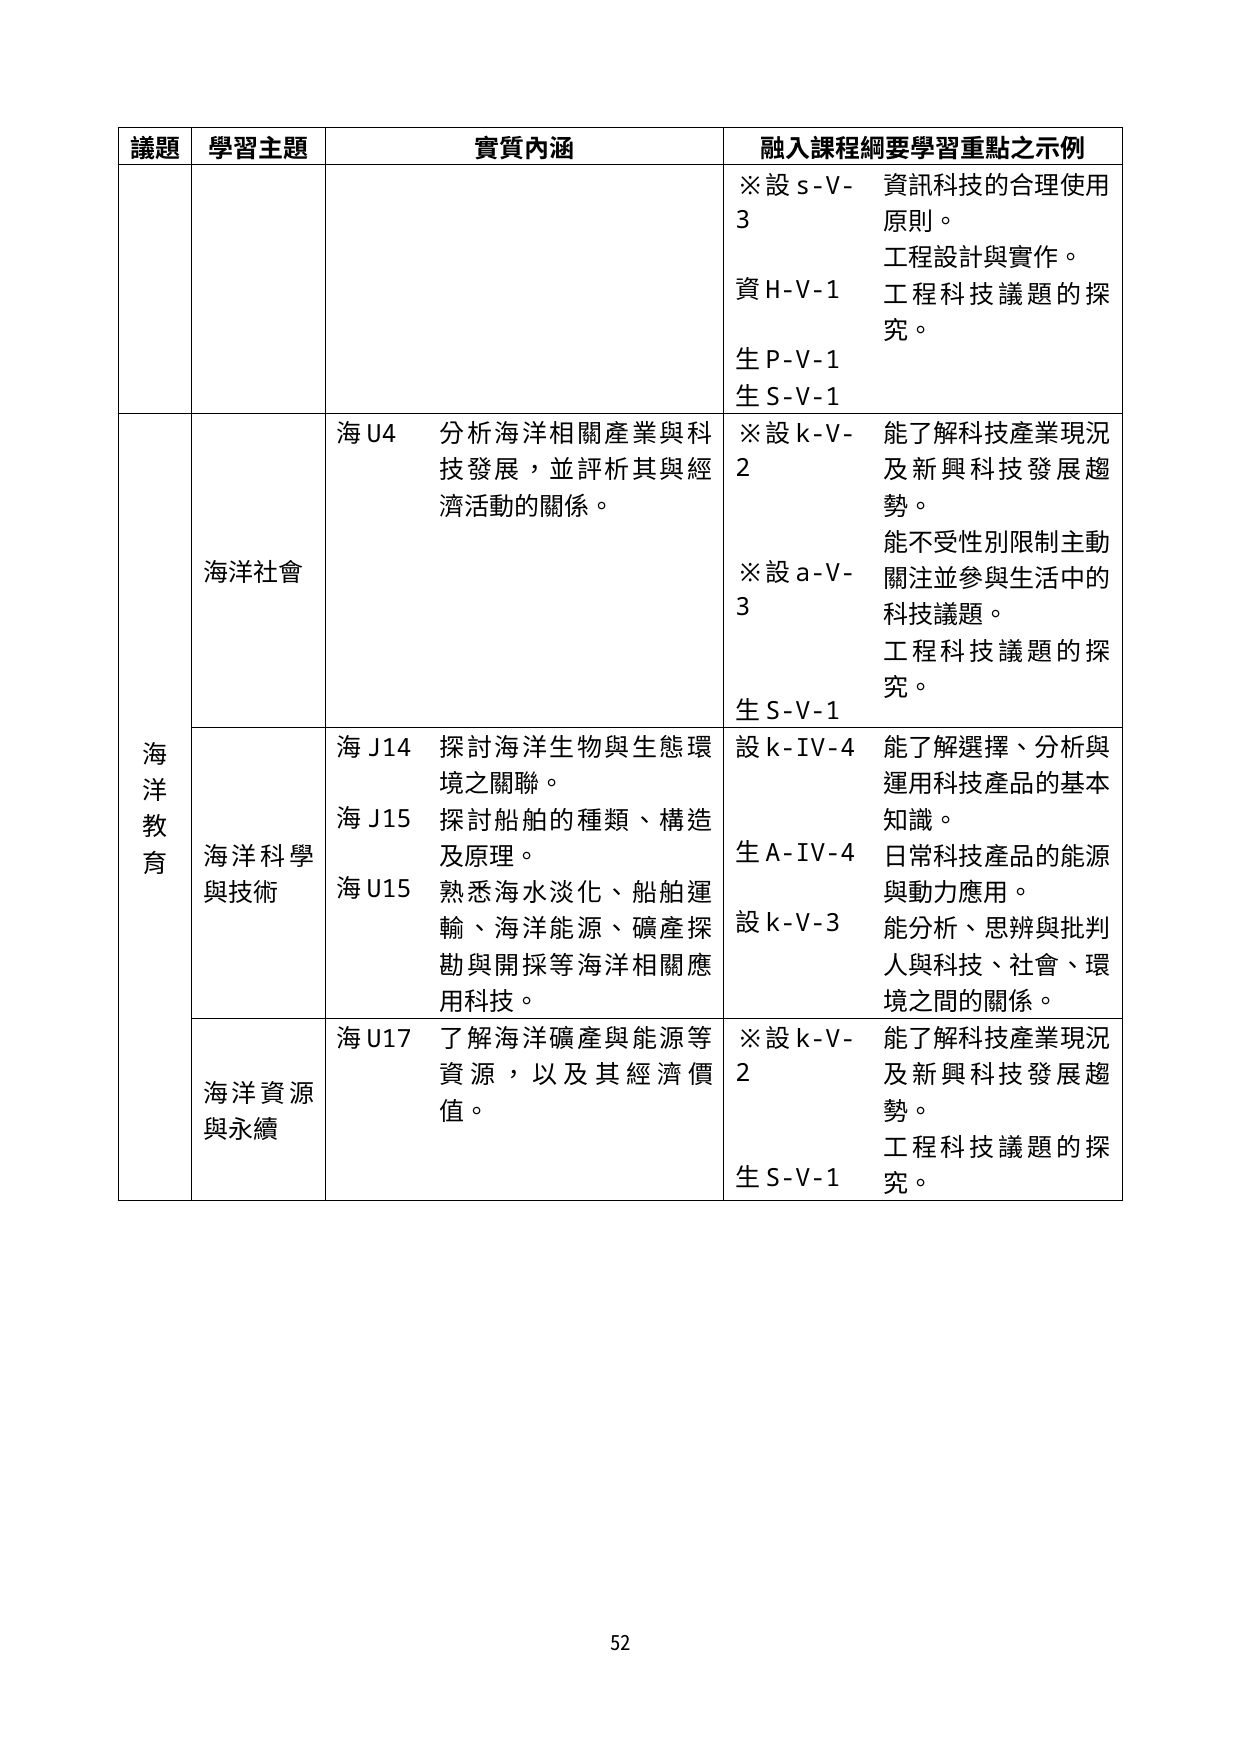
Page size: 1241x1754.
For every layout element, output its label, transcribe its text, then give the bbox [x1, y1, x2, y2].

table_cell 了解海洋礦產與能源等資源，以及其經濟價值。 [428, 1019, 723, 1200]
table_cell 海U4 [326, 414, 428, 727]
table_cell 海J14 海J15 海U15 [326, 728, 428, 1018]
table_cell 資訊科技的合理使用原則。 工程設計與實作。 工程科技議題的探究。 [872, 165, 1122, 412]
table_cell 海洋科學與技術 [192, 728, 325, 1018]
table_cell 能了解選擇、分析與運用科技產品的基本知識。 日常科技產品的能源與動力應用。 能分析、思辨與批判人與科技、社會、環境之間的關係。 [872, 728, 1122, 1018]
table_cell 海U17 [326, 1019, 428, 1200]
table_cell 探討海洋生物與生態環境之關聯。 探討船舶的種類、構造及原理。 熟悉海水淡化、船舶運輸、海洋能源、礦產探勘與開採等海洋相關應用科技。 [428, 728, 723, 1018]
table_cell ※設k-V-2 ※設a-V-3 生S-V-1 [724, 414, 872, 727]
table_cell 海洋社會 [192, 414, 325, 727]
table_header 議題 [119, 128, 191, 164]
table_cell [192, 165, 325, 412]
table_cell 海洋資源與永續 [192, 1019, 325, 1200]
table_cell 分析海洋相關產業與科技發展，並評析其與經濟活動的關係。 [428, 414, 723, 727]
table_cell ※設s-V-3 資H-V-1 生P-V-1 生S-V-1 [724, 165, 872, 412]
table_cell 設k-IV-4 生A-IV-4 設k-V-3 [724, 728, 872, 1018]
table_cell [326, 165, 428, 412]
table_cell 能了解科技產業現況及新興科技發展趨勢。 能不受性別限制主動關注並參與生活中的科技議題。 工程科技議題的探究。 [872, 414, 1122, 727]
table_cell ※設k-V-2 生S-V-1 [724, 1019, 872, 1200]
table_header 實質內涵 [326, 128, 723, 164]
table_cell 海洋教育 [119, 414, 191, 1200]
table_cell [428, 165, 723, 412]
table_cell [119, 165, 191, 412]
table_header 融入課程綱要學習重點之示例 [724, 128, 1122, 164]
table_cell 能了解科技產業現況及新興科技發展趨勢。 工程科技議題的探究。 [872, 1019, 1122, 1200]
table_header 學習主題 [192, 128, 325, 164]
